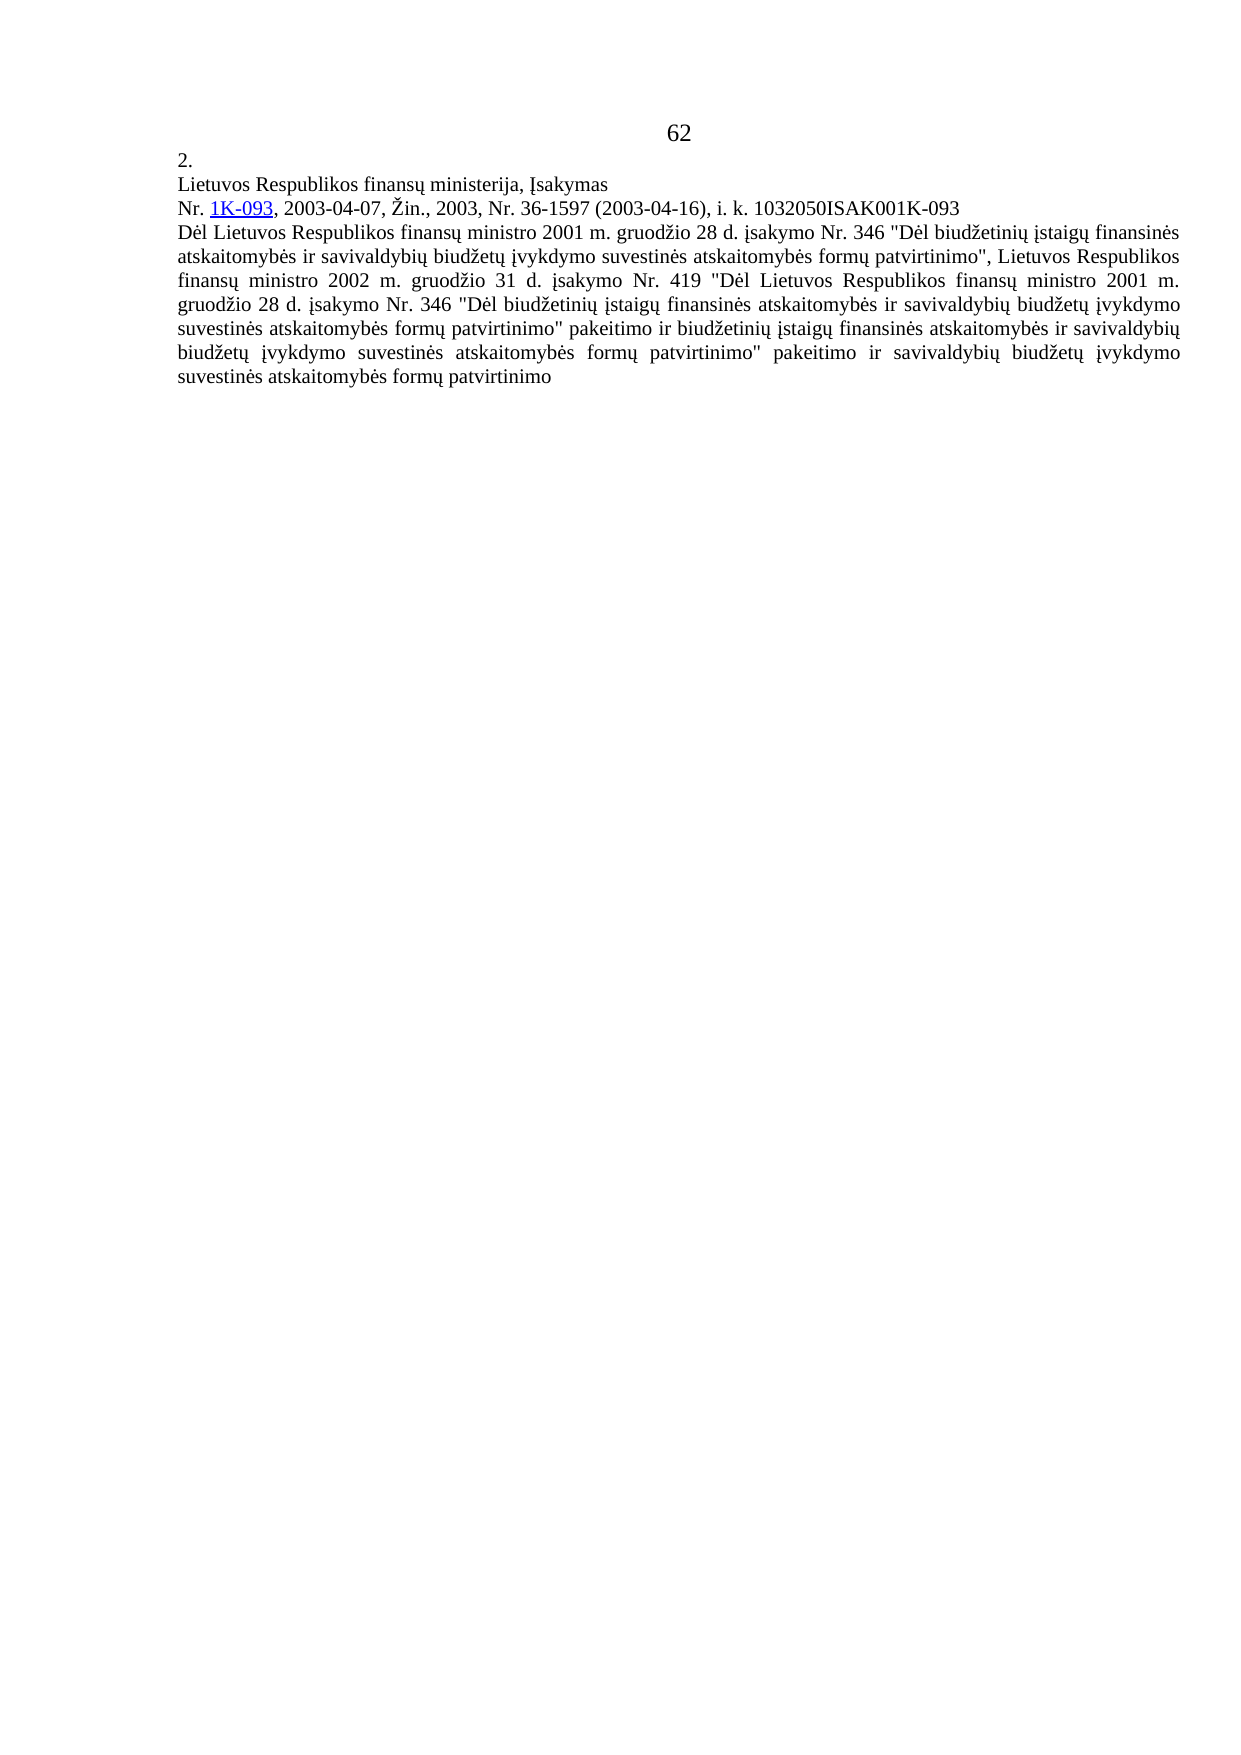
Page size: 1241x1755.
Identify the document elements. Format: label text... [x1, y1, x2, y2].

text Nr. 1K-093, 2003-04-07, Žin., 2003, Nr. 36-1597 (2003-04-16), i. k. 1032050ISAK001K-093 [177, 196, 1181, 220]
text 2. [177, 148, 1181, 172]
text Dėl Lietuvos Respublikos finansų ministro 2001 m. gruodžio 28 d. įsakymo Nr. 346 "Dėl biudžetinių įstaigų finansinės atskaitomybės ir savivaldybių biudžetų įvykdymo suvestinės atskaitomybės formų patvirtinimo", Lietuvos Respublikos finansų ministro 2002 m. gruodžio 31 d. įsakymo Nr. 419 "Dėl Lietuvos Respublikos finansų ministro 2001 m. gruodžio 28 d. įsakymo Nr. 346 "Dėl biudžetinių įstaigų finansinės atskaitomybės ir savivaldybių biudžetų įvykdymo suvestinės atskaitomybės formų patvirtinimo" pakeitimo ir biudžetinių įstaigų finansinės atskaitomybės ir savivaldybių biudžetų įvykdymo suvestinės atskaitomybės formų patvirtinimo" pakeitimo ir savivaldybių biudžetų įvykdymo suvestinės atskaitomybės formų patvirtinimo [177, 220, 1181, 388]
text Lietuvos Respublikos finansų ministerija, Įsakymas [177, 172, 1181, 196]
